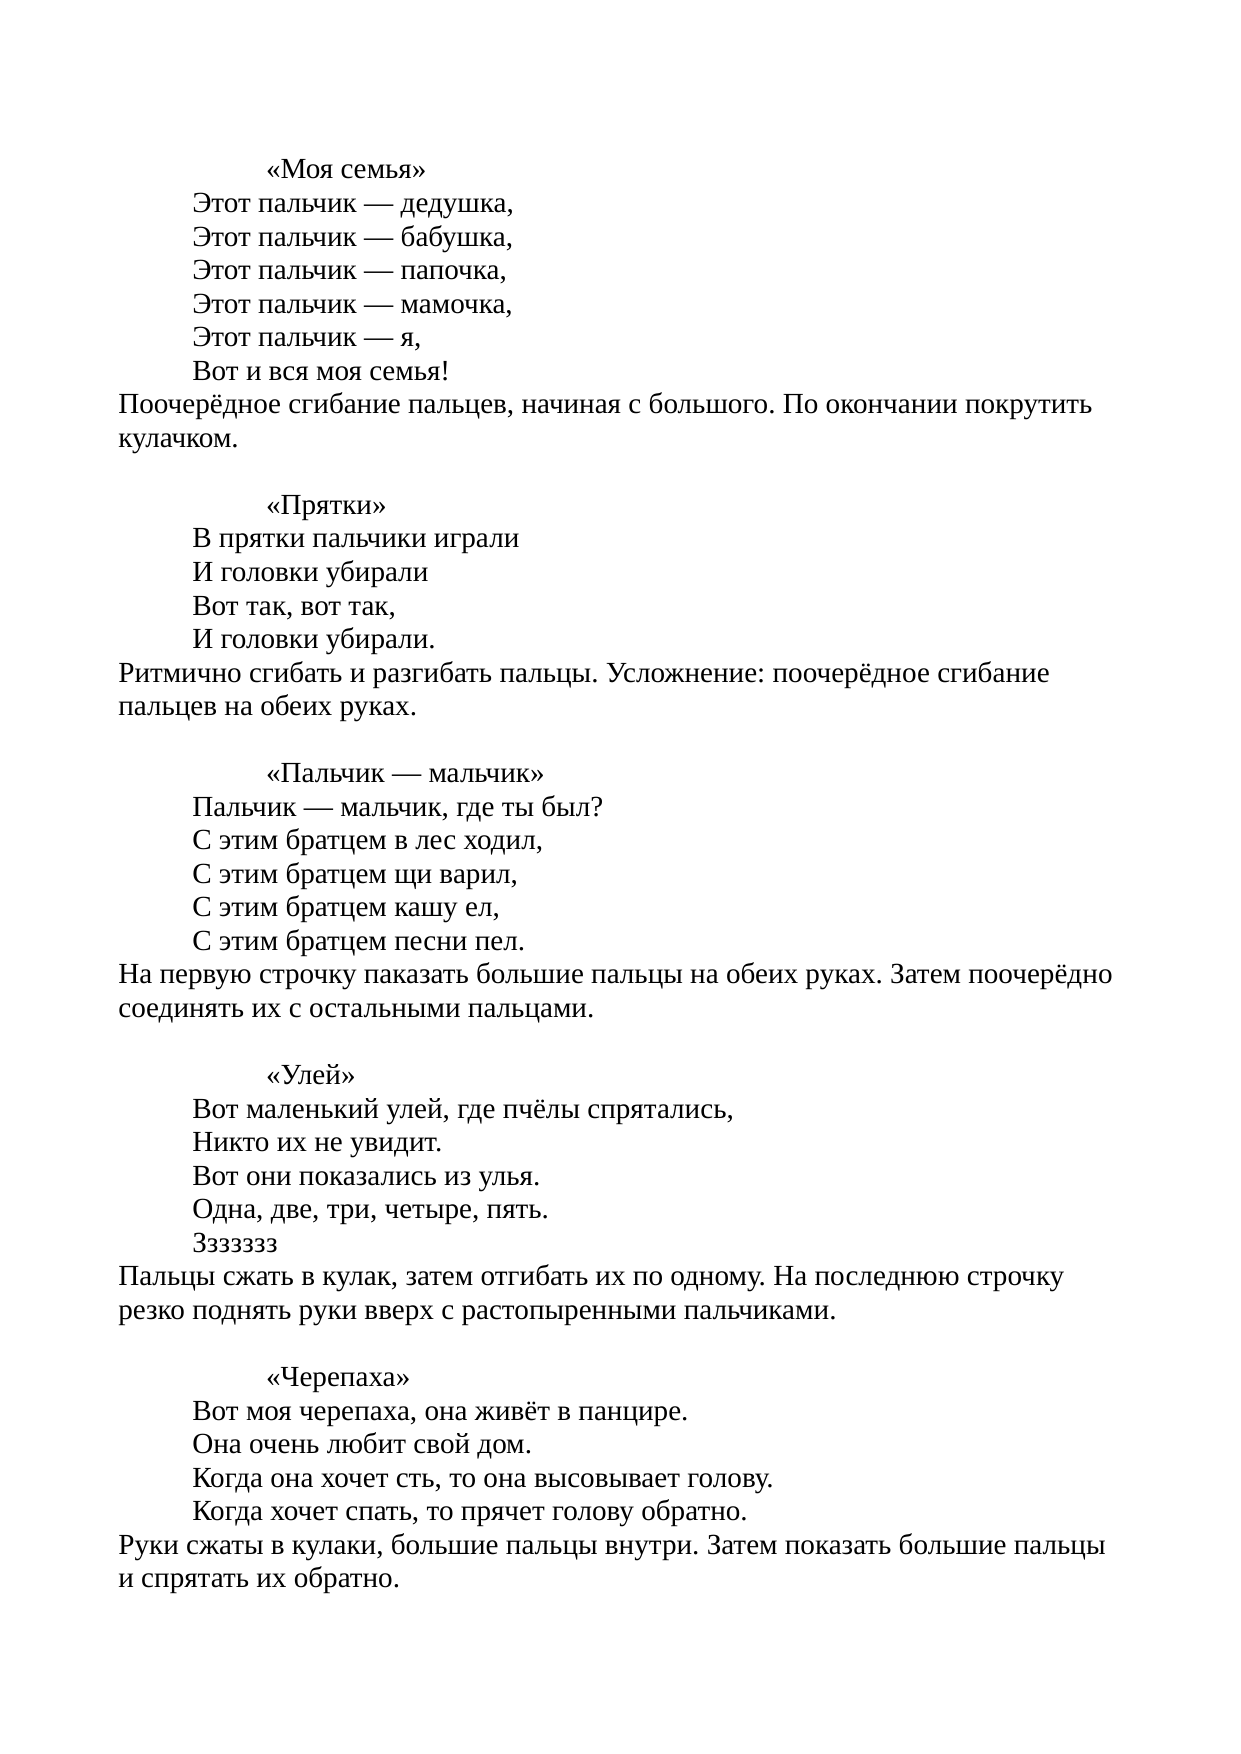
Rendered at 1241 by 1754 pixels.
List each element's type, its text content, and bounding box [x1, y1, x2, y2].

text Поочерёдное сгибание пальцев, начиная с большого. По окончании покрутить кулачком. [118, 386, 1122, 453]
text Она очень любит свой дом. [118, 1426, 1122, 1460]
text Этот пальчик — бабушка, [118, 219, 1122, 252]
text «Моя семья» [118, 152, 1122, 185]
text Когда хочет спать, то прячет голову обратно. [118, 1493, 1122, 1527]
text Ззззззз [118, 1225, 1122, 1258]
text С этим братцем песни пел. [118, 923, 1122, 957]
text Этот пальчик — дедушка, [118, 185, 1122, 219]
text Этот пальчик — я, [118, 319, 1122, 353]
text Никто их не увидит. [118, 1124, 1122, 1158]
text «Пальчик — мальчик» [118, 755, 1122, 789]
text «Прятки» [118, 487, 1122, 521]
text Вот они показались из улья. [118, 1158, 1122, 1191]
text На первую строчку паказать большие пальцы на обеих руках. Затем поочерёдно соединять их с остальными пальцами. [118, 957, 1122, 1024]
text Этот пальчик — папочка, [118, 252, 1122, 286]
text Вот так, вот так, [118, 588, 1122, 621]
text «Улей» [118, 1057, 1122, 1091]
text И головки убирали. [118, 621, 1122, 655]
text И головки убирали [118, 554, 1122, 588]
text Ритмично сгибать и разгибать пальцы. Усложнение: поочерёдное сгибание пальцев на обеих руках. [118, 655, 1122, 722]
text Вот моя черепаха, она живёт в панцире. [118, 1393, 1122, 1426]
text Этот пальчик — мамочка, [118, 286, 1122, 319]
text С этим братцем в лес ходил, [118, 822, 1122, 856]
text В прятки пальчики играли [118, 521, 1122, 554]
text С этим братцем щи варил, [118, 856, 1122, 889]
text Руки сжаты в кулаки, большие пальцы внутри. Затем показать большие пальцы и спрятать их обратно. [118, 1527, 1122, 1594]
text Когда она хочет сть, то она высовывает голову. [118, 1460, 1122, 1493]
text Пальчик — мальчик, где ты был? [118, 789, 1122, 822]
text Вот маленький улей, где пчёлы спрятались, [118, 1091, 1122, 1124]
text Вот и вся моя семья! [118, 353, 1122, 386]
text «Черепаха» [118, 1359, 1122, 1393]
text Пальцы сжать в кулак, затем отгибать их по одному. На последнюю строчку резко поднять руки вверх с растопыренными пальчиками. [118, 1258, 1122, 1326]
text С этим братцем кашу ел, [118, 889, 1122, 923]
text Одна, две, три, четыре, пять. [118, 1191, 1122, 1225]
